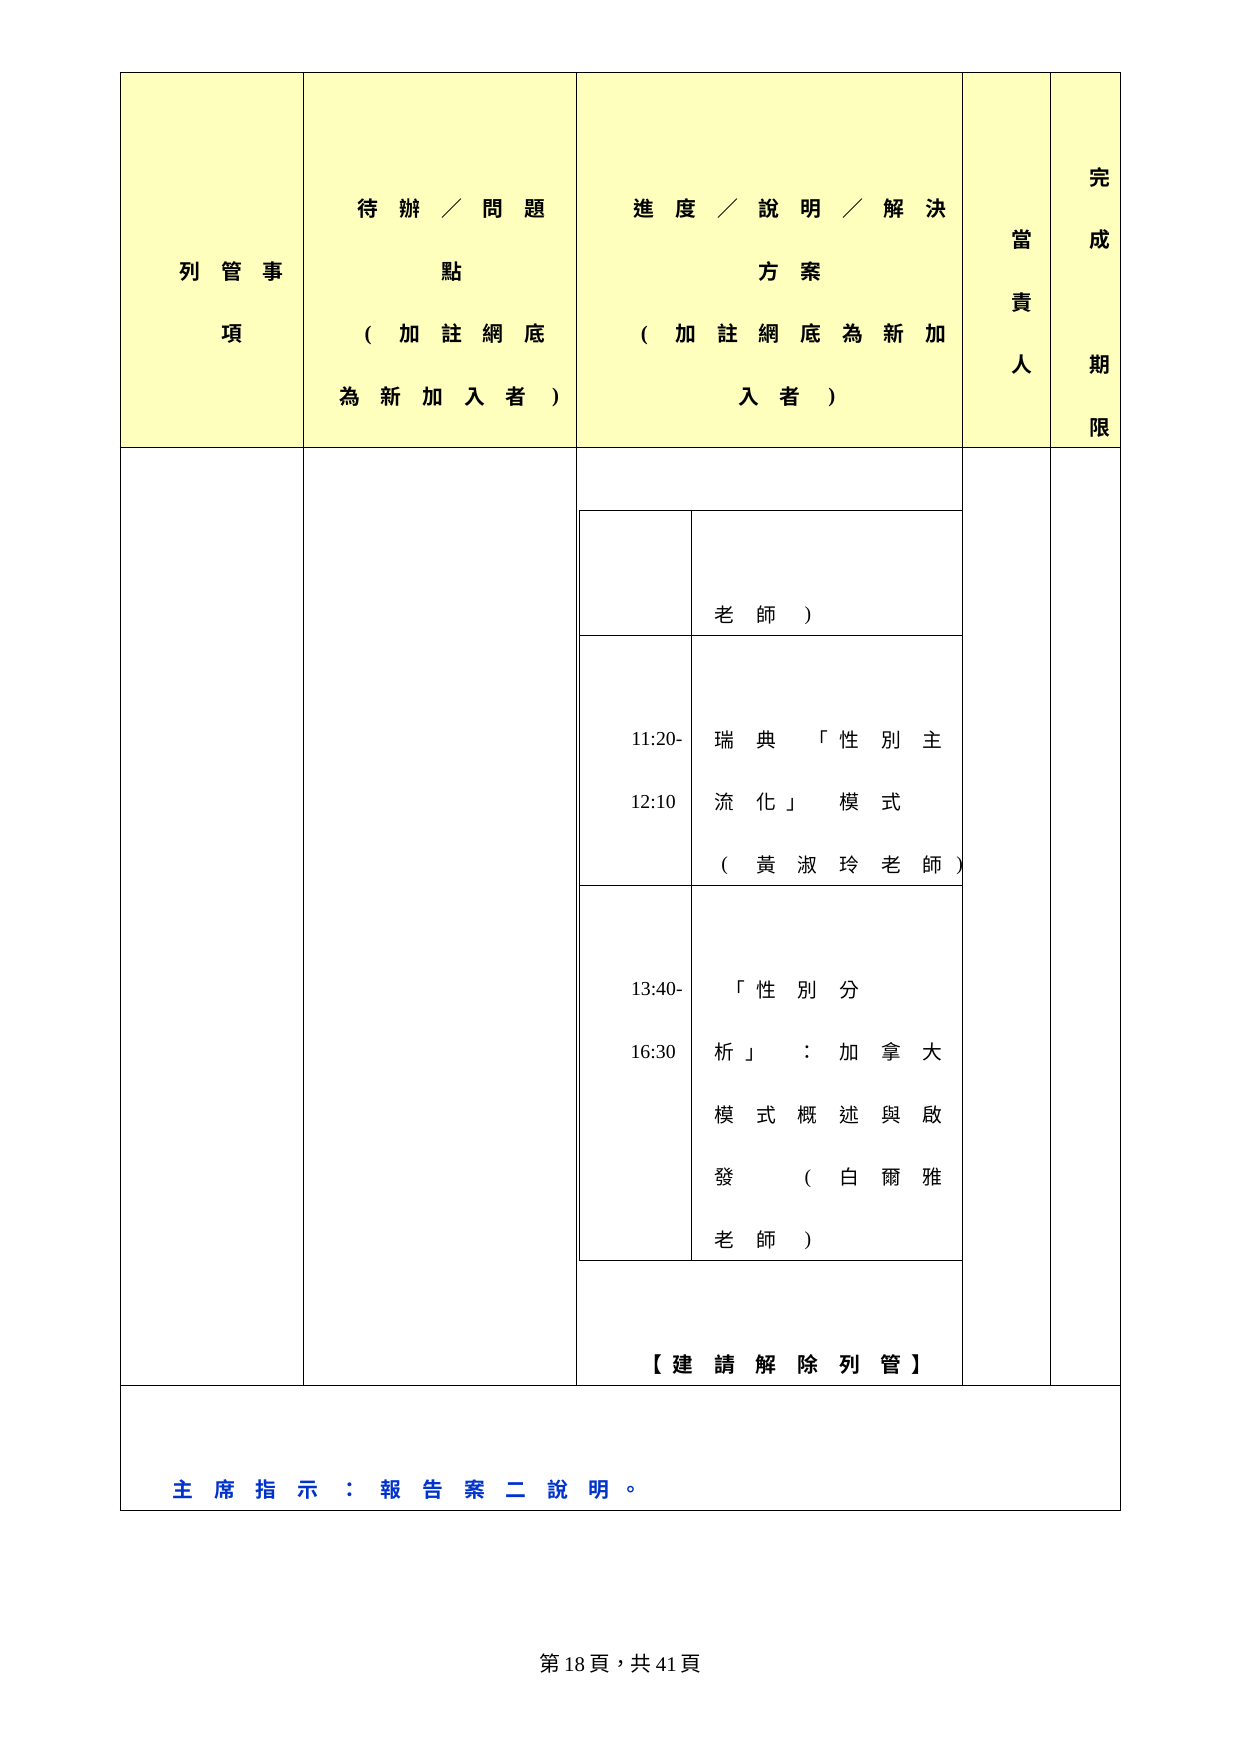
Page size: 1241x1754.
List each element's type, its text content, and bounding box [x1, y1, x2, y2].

table_cell [121, 448, 303, 1384]
table_header 列管事項 [121, 73, 303, 447]
table_cell [963, 448, 1050, 1384]
table_cell 主席指示：報告案二說明。 [121, 1386, 1120, 1509]
table_cell 11:20-12:10 [580, 636, 691, 884]
table_cell 老師) [692, 511, 962, 634]
table_header 完成 期限 [1051, 73, 1120, 447]
table_cell [1051, 448, 1120, 1384]
table_cell 13:40-16:30 [580, 886, 691, 1259]
table_cell 「性別分析」：加拿大模式概述與啟發 (白爾雅老師) [692, 886, 962, 1259]
table_cell [304, 448, 576, 1384]
table_cell 瑞典「性別主流化」模式 (黃淑玲老師) [692, 636, 962, 884]
table_header 當責人 [963, 73, 1050, 447]
table_header 進度／說明／解決方案 (加註網底為新加入者) [577, 73, 962, 447]
table_header 待辦／問題點 (加註網底為新加入者) [304, 73, 576, 447]
table_cell [580, 511, 691, 634]
table_cell 【建請解除列管】 [577, 448, 962, 1384]
